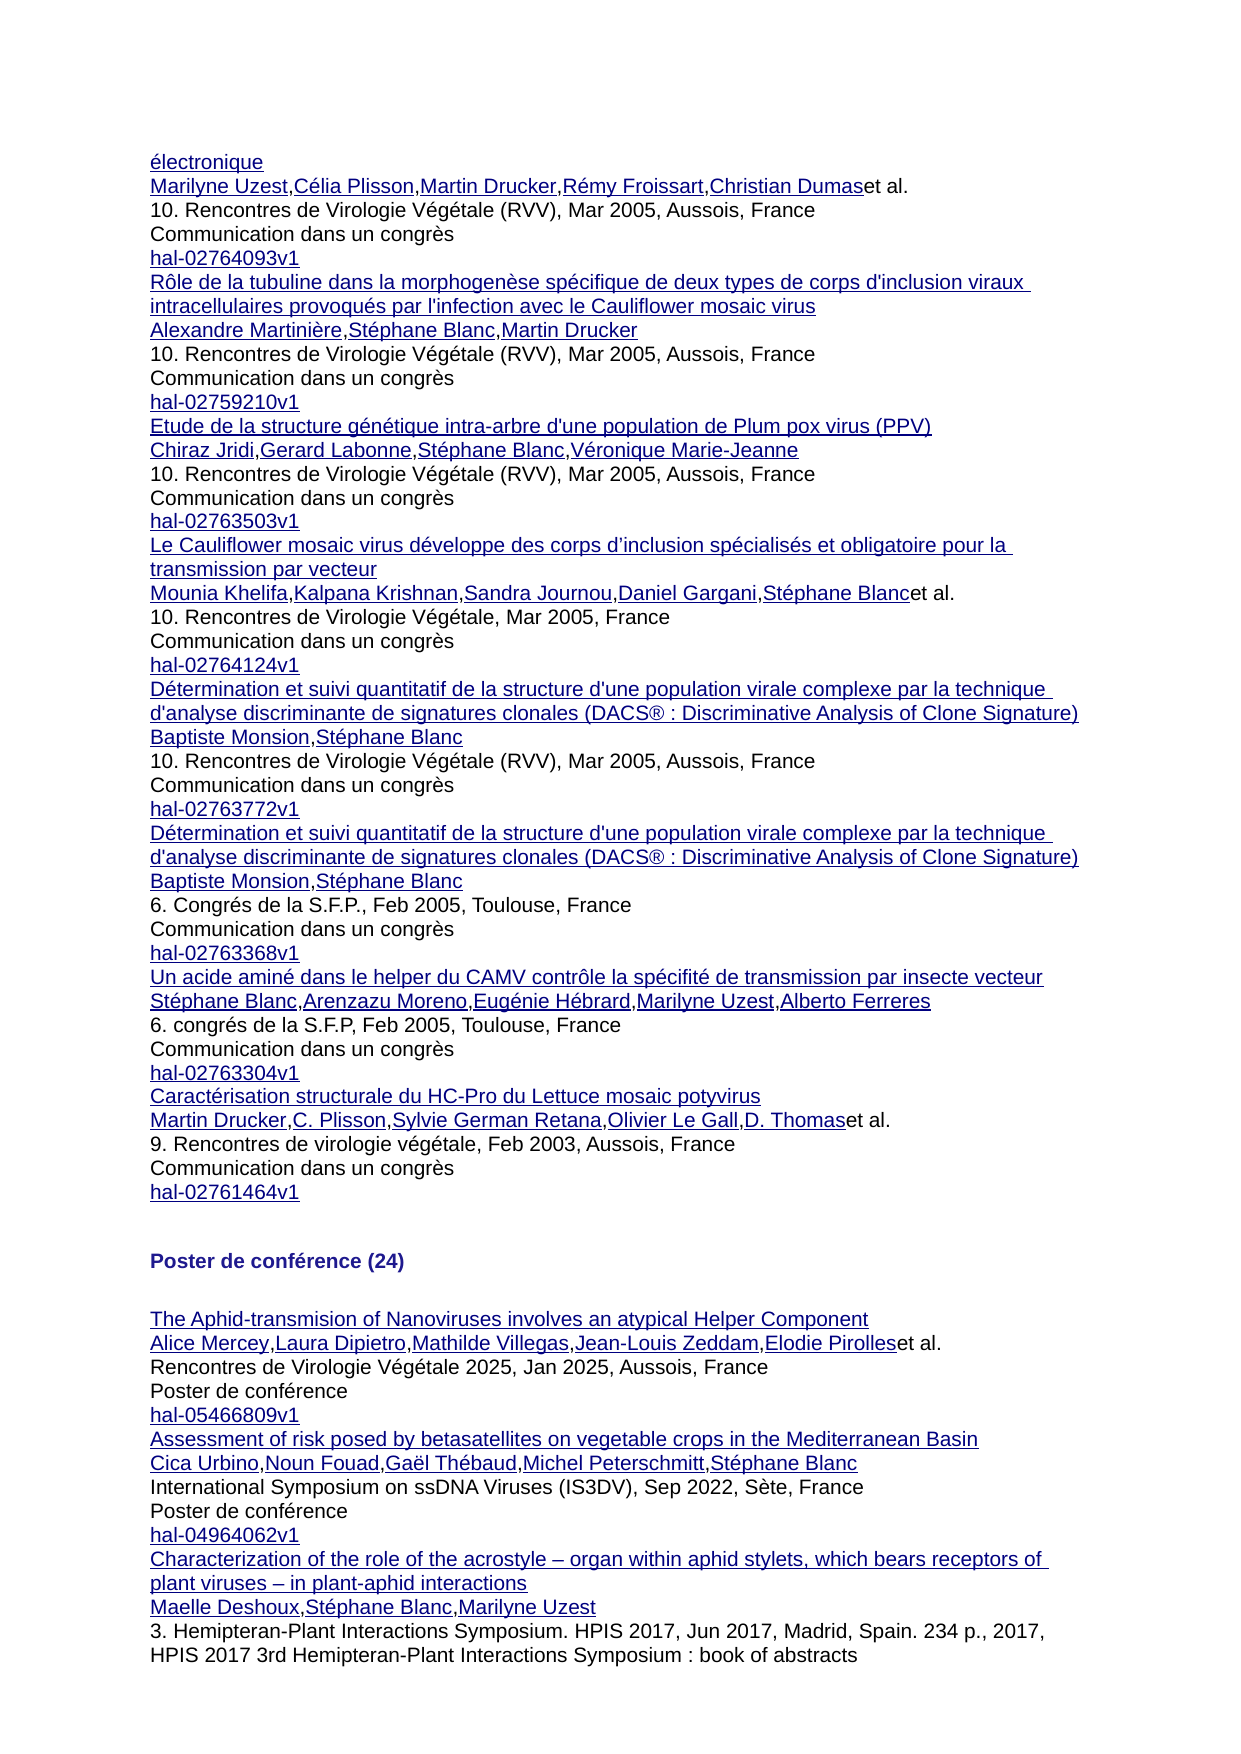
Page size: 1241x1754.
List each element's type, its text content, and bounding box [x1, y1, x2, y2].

subtitle Poster de conférence (24) [150, 1249, 1090, 1273]
table_cell Etude de la structure génétique intra-arbre d'une population de Plum pox virus (PPV) Chiraz Jridi,Gerard Labonne,Stéphane Blanc,Véronique Marie-Jeanne 10. Rencontres de Virologie Végétale (RVV), Mar 2005, Aussois, France Communication dans un congrès hal-02763503v1 [150, 414, 1090, 533]
table_cell Un acide aminé dans le helper du CAMV contrôle la spécifité de transmission par insecte vecteur Stéphane Blanc,Arenzazu Moreno,Eugénie Hébrard,Marilyne Uzest,Alberto Ferreres 6. congrés de la S.F.P, Feb 2005, Toulouse, France Communication dans un congrès hal-02763304v1 [150, 965, 1090, 1084]
table_cell Détermination et suivi quantitatif de la structure d'une population virale complexe par la technique d'analyse discriminante de signatures clonales (DACS® : Discriminative Analysis of Clone Signature) Baptiste Monsion,Stéphane Blanc 6. Congrés de la S.F.P., Feb 2005, Toulouse, France Communication dans un congrès hal-02763368v1 [150, 821, 1090, 964]
table_header The Aphid-transmision of Nanoviruses involves an atypical Helper Component Alice Mercey,Laura Dipietro,Mathilde Villegas,Jean-Louis Zeddam,Elodie Pirolleset al. Rencontres de Virologie Végétale 2025, Jan 2025, Aussois, France Poster de conférence hal-05466809v1 [150, 1307, 1090, 1427]
table_cell électronique Marilyne Uzest,Célia Plisson,Martin Drucker,Rémy Froissart,Christian Dumaset al. 10. Rencontres de Virologie Végétale (RVV), Mar 2005, Aussois, France Communication dans un congrès hal-02764093v1 [150, 150, 1090, 270]
table_cell Le Cauliflower mosaic virus développe des corps d’inclusion spécialisés et obligatoire pour la transmission par vecteur Mounia Khelifa,Kalpana Krishnan,Sandra Journou,Daniel Gargani,Stéphane Blancet al. 10. Rencontres de Virologie Végétale, Mar 2005, France Communication dans un congrès hal-02764124v1 [150, 533, 1090, 677]
table_cell Assessment of risk posed by betasatellites on vegetable crops in the Mediterranean Basin Cica Urbino,Noun Fouad,Gaël Thébaud,Michel Peterschmitt,Stéphane Blanc International Symposium on ssDNA Viruses (IS3DV), Sep 2022, Sète, France Poster de conférence hal-04964062v1 [150, 1427, 1090, 1547]
table_cell Caractérisation structurale du HC-Pro du Lettuce mosaic potyvirus Martin Drucker,C. Plisson,Sylvie German Retana,Olivier Le Gall,D. Thomaset al. 9. Rencontres de virologie végétale, Feb 2003, Aussois, France Communication dans un congrès hal-02761464v1 [150, 1084, 1090, 1204]
table_cell Détermination et suivi quantitatif de la structure d'une population virale complexe par la technique d'analyse discriminante de signatures clonales (DACS® : Discriminative Analysis of Clone Signature) Baptiste Monsion,Stéphane Blanc 10. Rencontres de Virologie Végétale (RVV), Mar 2005, Aussois, France Communication dans un congrès hal-02763772v1 [150, 677, 1090, 821]
table_cell Characterization of the role of the acrostyle – organ within aphid stylets, which bears receptors of plant viruses – in plant-aphid interactions Maelle Deshoux,Stéphane Blanc,Marilyne Uzest 3. Hemipteran-Plant Interactions Symposium. HPIS 2017, Jun 2017, Madrid, Spain. 234 p., 2017, HPIS 2017 3rd Hemipteran-Plant Interactions Symposium : book of abstracts [150, 1547, 1090, 1667]
table_cell Rôle de la tubuline dans la morphogenèse spécifique de deux types de corps d'inclusion viraux intracellulaires provoqués par l'infection avec le Cauliflower mosaic virus Alexandre Martinière,Stéphane Blanc,Martin Drucker 10. Rencontres de Virologie Végétale (RVV), Mar 2005, Aussois, France Communication dans un congrès hal-02759210v1 [150, 270, 1090, 413]
